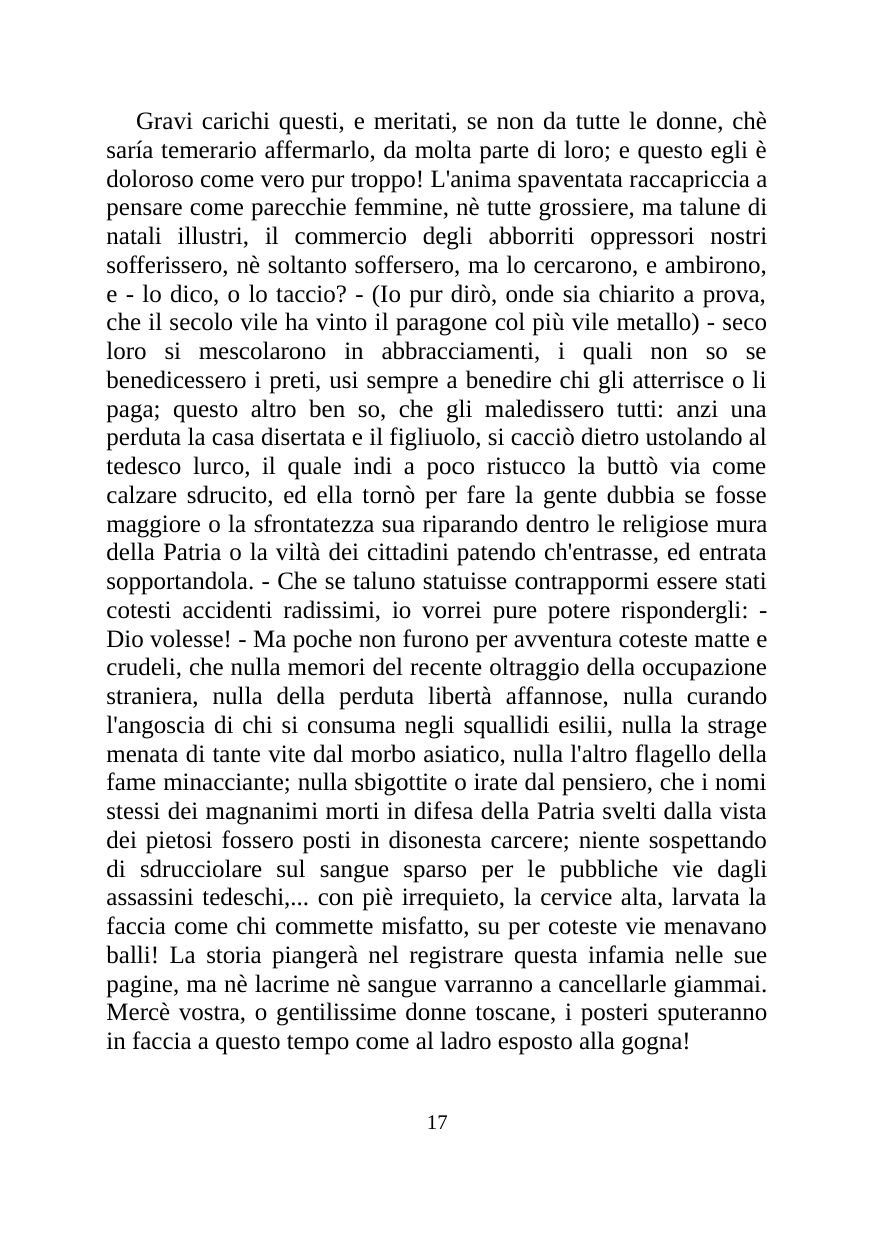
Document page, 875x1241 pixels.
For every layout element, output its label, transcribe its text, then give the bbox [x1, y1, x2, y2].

text Gravi carichi questi, e meritati, se non da tutte le donne, chè saría temerario affermarlo, da molta parte di loro; e questo egli è doloroso come vero pur troppo! L'anima spaventata raccapriccia a pensare come parecchie femmine, nè tutte grossiere, ma talune di natali illustri, il commercio degli abborriti oppressori nostri sofferissero, nè soltanto soffersero, ma lo cercarono, e ambirono, e - lo dico, o lo taccio? - (Io pur dirò, onde sia chiarito a prova, che il secolo vile ha vinto il paragone col più vile metallo) - seco loro si mescolarono in abbracciamenti, i quali non so se benedicessero i preti, usi sempre a benedire chi gli atterrisce o li paga; questo altro ben so, che gli maledissero tutti: anzi una perduta la casa disertata e il figliuolo, si cacciò dietro ustolando al tedesco lurco, il quale indi a poco ristucco la buttò via come calzare sdrucito, ed ella tornò per fare la gente dubbia se fosse maggiore o la sfrontatezza sua riparando dentro le religiose mura della Patria o la viltà dei cittadini patendo ch'entrasse, ed entrata sopportandola. - Che se taluno statuisse contrappormi essere stati cotesti accidenti radissimi, io vorrei pure potere rispondergli: - Dio volesse! - Ma poche non furono per avventura coteste matte e crudeli, che nulla memori del recente oltraggio della occupazione straniera, nulla della perduta libertà affannose, nulla curando l'angoscia di chi si consuma negli squallidi esilii, nulla la strage menata di tante vite dal morbo asiatico, nulla l'altro flagello della fame minacciante; nulla sbigottite o irate dal pensiero, che i nomi stessi dei magnanimi morti in difesa della Patria svelti dalla vista dei pietosi fossero posti in disonesta carcere; niente sospettando di sdrucciolare sul sangue sparso per le pubbliche vie dagli assassini tedeschi,... con piè irrequieto, la cervice alta, larvata la faccia come chi commette misfatto, su per coteste vie menavano balli! La storia piangerà nel registrare questa infamia nelle sue pagine, ma nè lacrime nè sangue varranno a cancellarle giammai. Mercè vostra, o gentilissime donne toscane, i posteri sputeranno in faccia a questo tempo come al ladro esposto alla gogna! [106, 106, 768, 1055]
